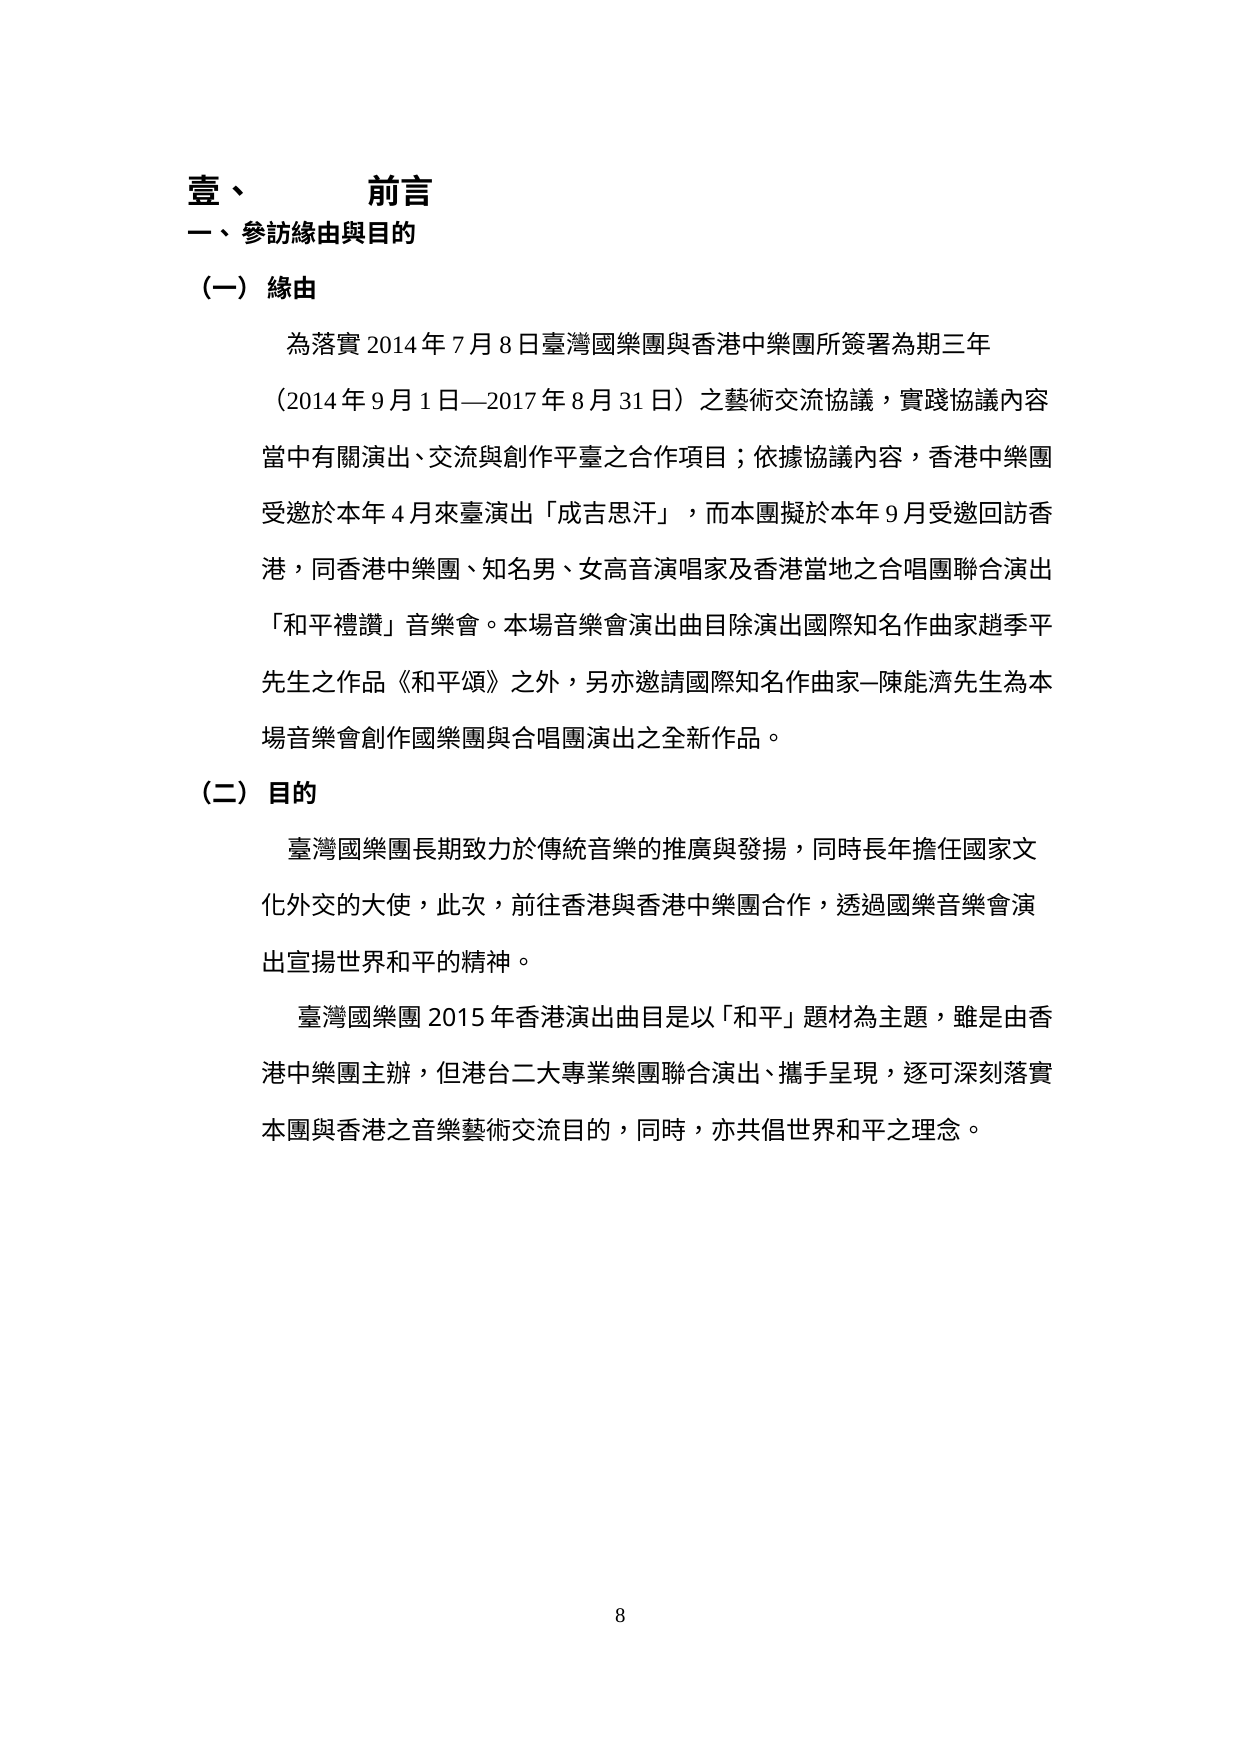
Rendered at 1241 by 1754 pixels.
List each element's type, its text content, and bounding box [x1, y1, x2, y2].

text 臺灣國樂團2015年香港演出曲目是以「和平」題材為主題，雖是由香港中樂團主辦，但港台二大專業樂團聯合演出、攜手呈現，逐可深刻落實本團與香港之音樂藝術交流目的，同時，亦共倡世界和平之理念。 [261, 997, 1053, 1147]
list 目的 [187, 773, 1053, 811]
text 臺灣國樂團長期致力於傳統音樂的推廣與發揚，同時長年擔任國家文化外交的大使，此次，前往香港與香港中樂團合作，透過國樂音樂會演出宣揚世界和平的精神。 [261, 829, 1053, 979]
list 緣由 [187, 268, 1053, 306]
text 為落實2014年7月8日臺灣國樂團與香港中樂團所簽署為期三年（2014年9月1日—2017年8月31日）之藝術交流協議，實踐協議內容當中有關演出、交流與創作平臺之合作項目；依據協議內容，香港中樂團受邀於本年4月來臺演出「成吉思汗」，而本團擬於本年9月受邀回訪香港，同香港中樂團、知名男、女高音演唱家及香港當地之合唱團聯合演出「和平禮讚」音樂會。本場音樂會演出曲目除演出國際知名作曲家趙季平先生之作品《和平頌》之外，另亦邀請國際知名作曲家─陳能濟先生為本場音樂會創作國樂團與合唱團演出之全新作品。 [261, 324, 1053, 755]
list 前言 [187, 164, 1053, 213]
list 參訪緣由與目的 [187, 213, 1053, 250]
